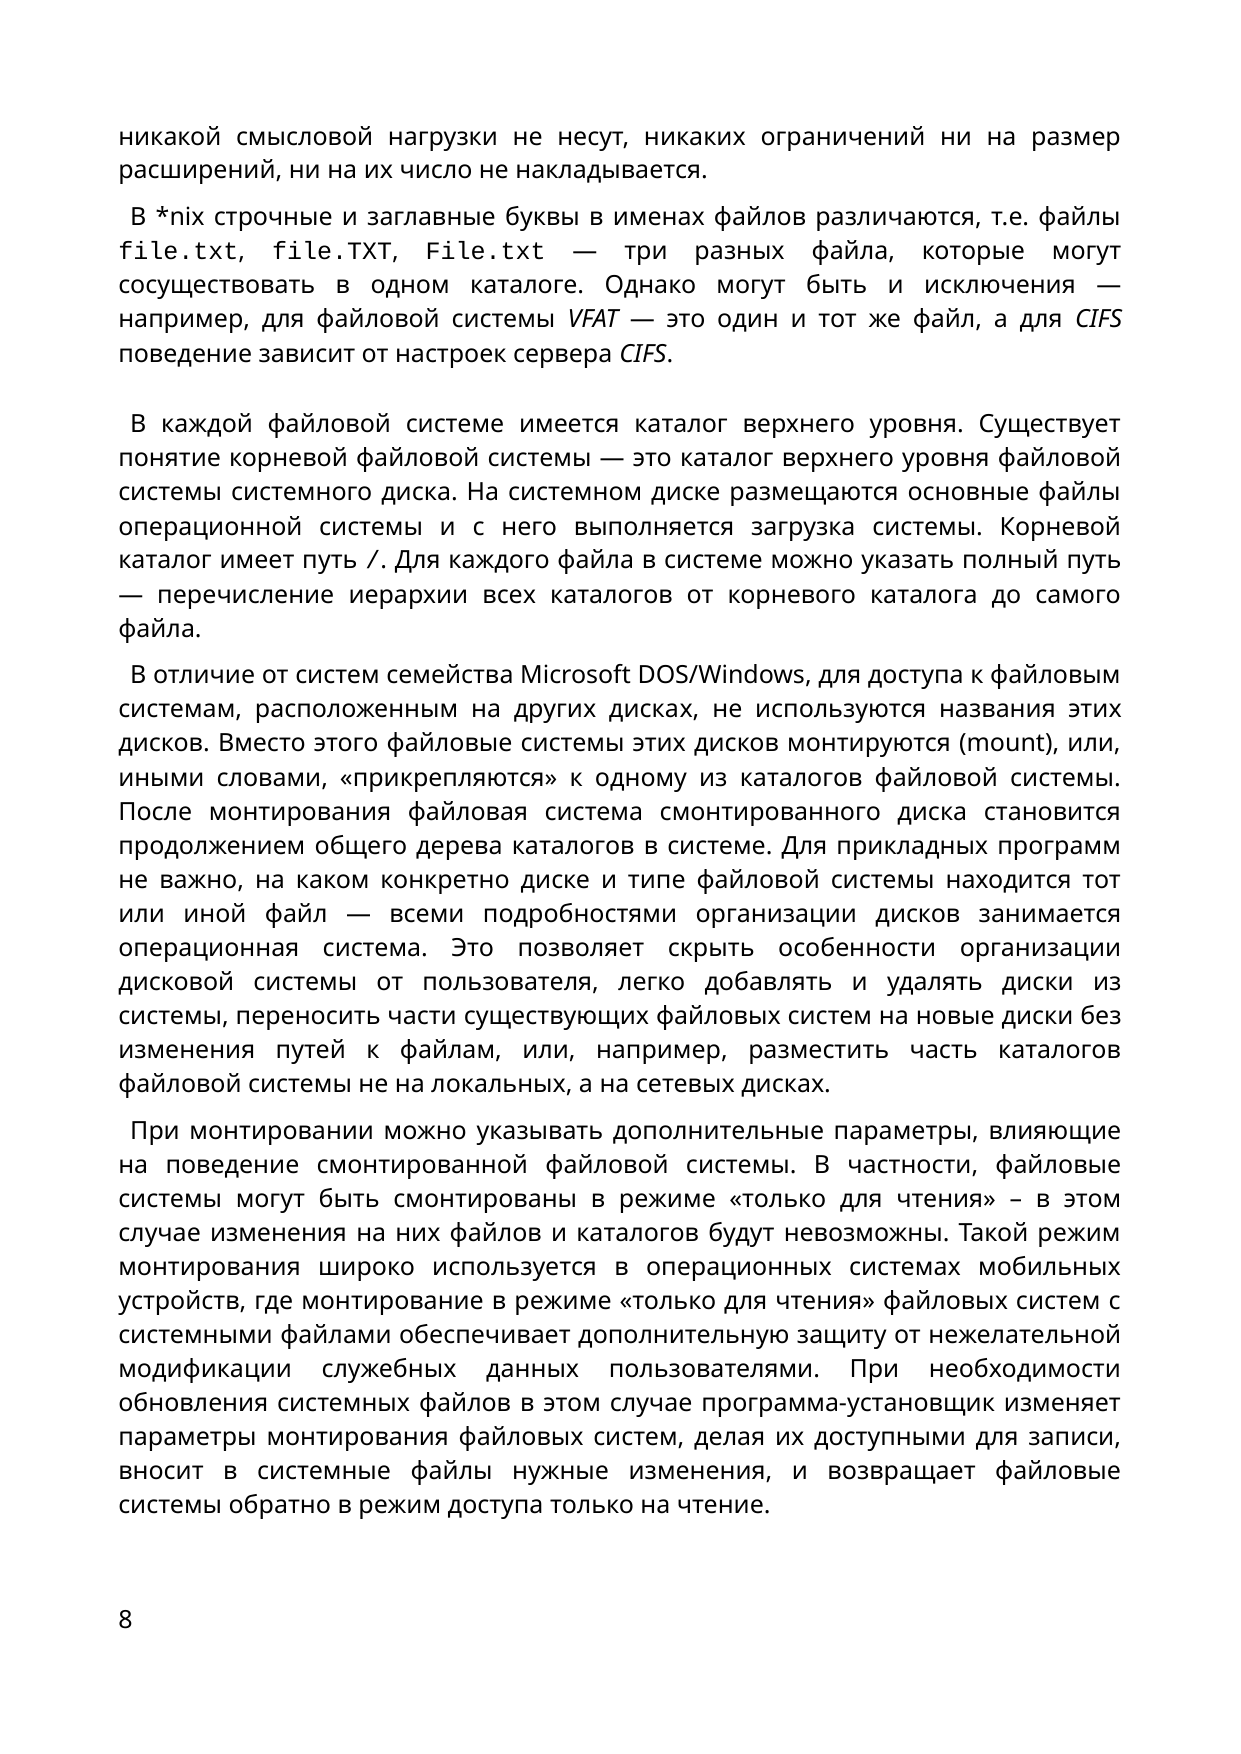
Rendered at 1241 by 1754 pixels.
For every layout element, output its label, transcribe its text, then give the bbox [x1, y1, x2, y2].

text В отличие от систем семейства Microsoft DOS/Windows, для доступа к файловым системам, расположенным на других дисках, не используются названия этих дисков. Вместо этого файловые системы этих дисков монтируются (mount), или, иными словами, «прикрепляются» к одному из каталогов файловой системы. После монтирования файловая система смонтированного диска становится продолжением общего дерева каталогов в системе. Для прикладных программ не важно, на каком конкретно диске и типе файловой системы находится тот или иной файл — всеми подробностями организации дисков занимается операционная система. Это позволяет скрыть особенности организации дисковой системы от пользователя, легко добавлять и удалять диски из системы, переносить части существующих файловых систем на новые диски без изменения путей к файлам, или, например, разместить часть каталогов файловой системы не на локальных, а на сетевых дисках. [118, 657, 1122, 1100]
text При монтировании можно указывать дополнительные параметры, влияющие на поведение смонтированной файловой системы. В частности, файловые системы могут быть смонтированы в режиме «только для чтения» – в этом случае изменения на них файлов и каталогов будут невозможны. Такой режим монтирования широко используется в операционных системах мобильных устройств, где монтирование в режиме «только для чтения» файловых систем с системными файлами обеспечивает дополнительную защиту от нежелательной модификации служебных данных пользователями. При необходимости обновления системных файлов в этом случае программа-установщик изменяет параметры монтирования файловых систем, делая их доступными для записи, вносит в системные файлы нужные изменения, и возвращает файловые системы обратно в режим доступа только на чтение. [118, 1112, 1122, 1521]
text никакой смысловой нагрузки не несут, никаких ограничений ни на размер расширений, ни на их число не накладывается. [118, 118, 1122, 186]
text В каждой файловой системе имеется каталог верхнего уровня. Существует понятие корневой файловой системы — это каталог верхнего уровня файловой системы системного диска. На системном диске размещаются основные файлы операционной системы и с него выполняется загрузка системы. Корневой каталог имеет путь /. Для каждого файла в системе можно указать полный путь — перечисление иерархии всех каталогов от корневого каталога до самого файла. [118, 406, 1122, 644]
text В *nix строчные и заглавные буквы в именах файлов различаются, т.е. файлы file.txt, file.TXT, File.txt — три разных файла, которые могут сосуществовать в одном каталоге. Однако могут быть и исключения — например, для файловой системы VFAT — это один и тот же файл, а для CIFS поведение зависит от настроек сервера CIFS. [118, 199, 1122, 369]
